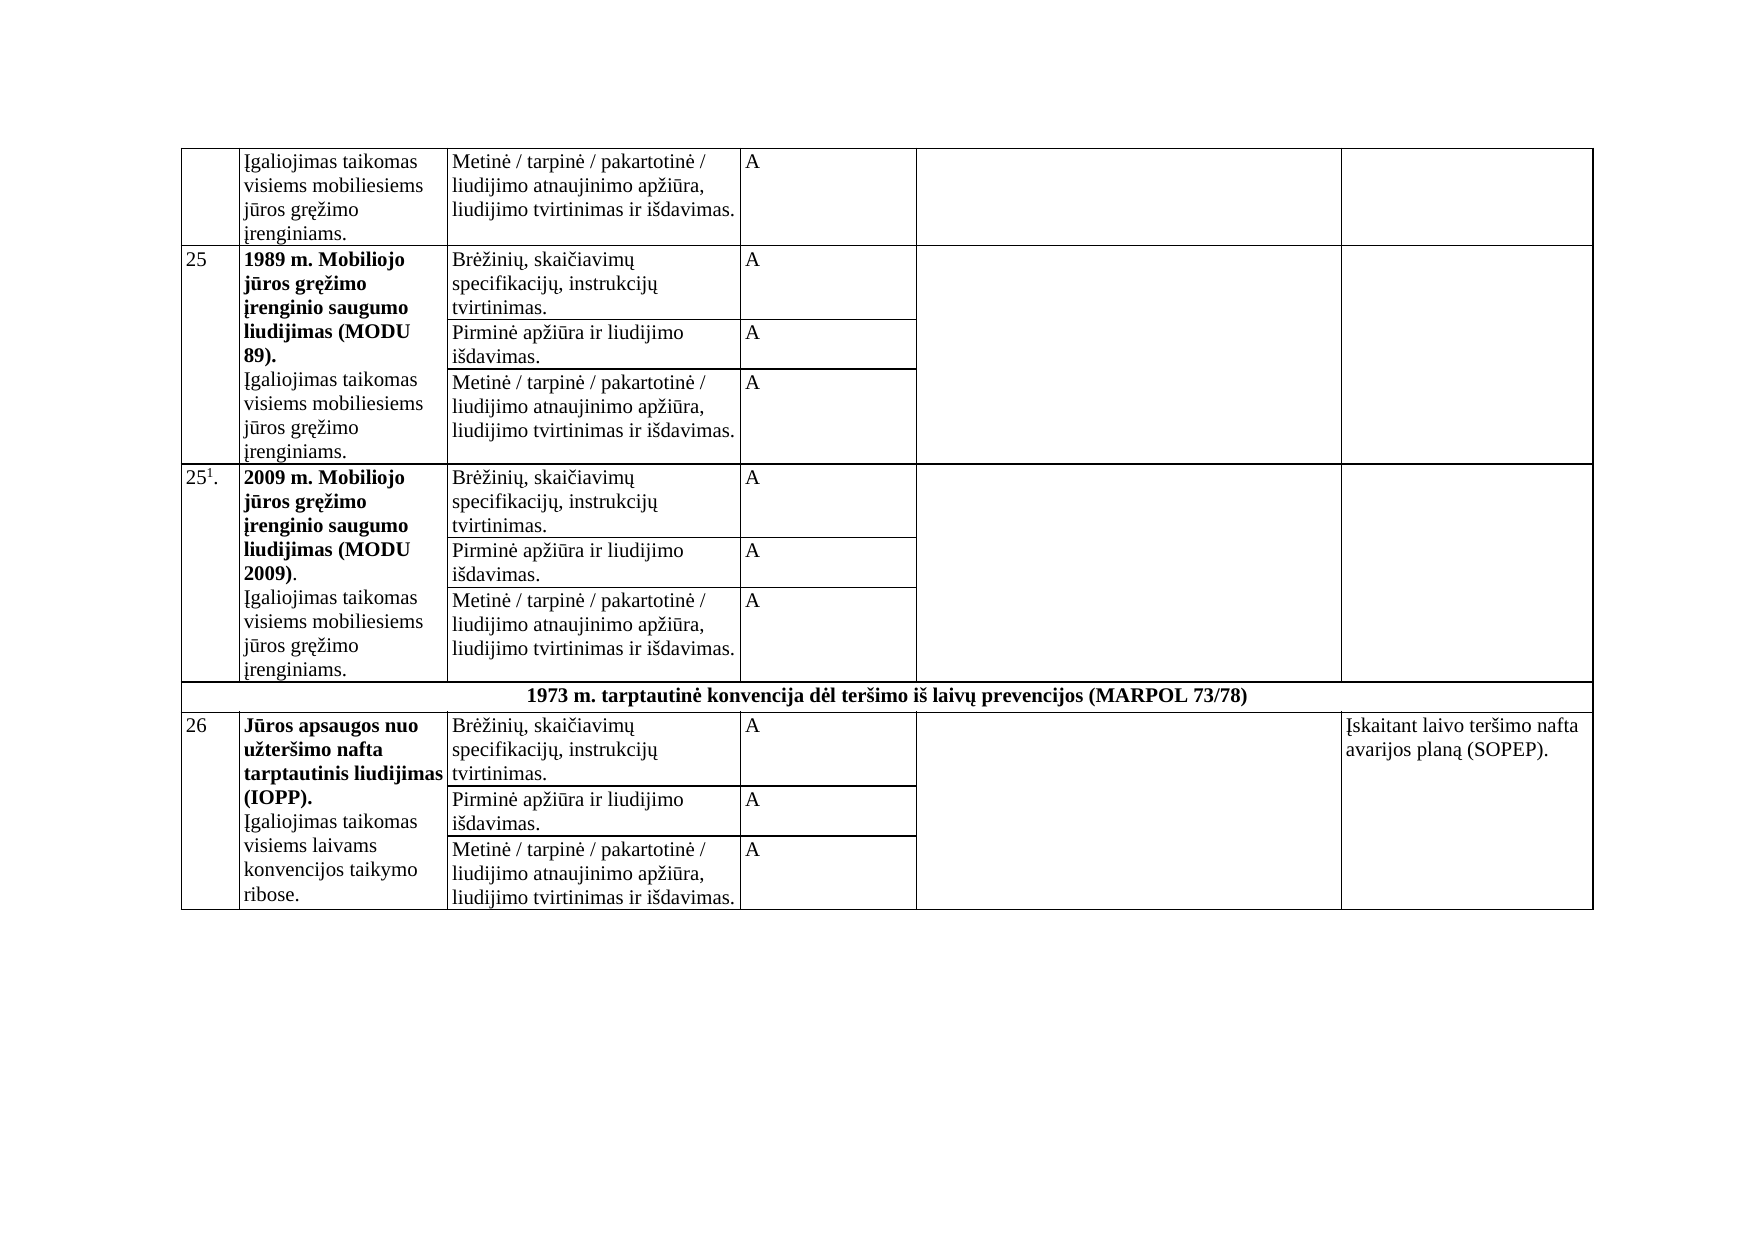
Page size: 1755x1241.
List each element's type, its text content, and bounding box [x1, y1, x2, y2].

table_cell [1600, 319, 1754, 368]
table_cell Pirminė apžiūra ir liudijimo išdavimas. [448, 538, 740, 586]
table_cell 25 [182, 246, 239, 463]
table_cell A [741, 837, 916, 909]
table_cell 251. [182, 465, 239, 681]
table_cell A [741, 149, 916, 245]
table_cell [1600, 586, 1754, 681]
table_cell [917, 465, 1341, 681]
table_cell Brėžinių, skaičiavimų specifikacijų, instrukcijų tvirtinimas. [448, 713, 740, 785]
table_cell Pirminė apžiūra ir liudijimo išdavimas. [448, 320, 740, 368]
table_cell Metinė / tarpinė / pakartotinė / liudijimo atnaujinimo apžiūra, liudijimo tvirtinimas ir išdavimas. [448, 588, 740, 681]
table_cell Pirminė apžiūra ir liudijimo išdavimas. [448, 787, 740, 835]
table_cell Metinė / tarpinė / pakartotinė / liudijimo atnaujinimo apžiūra, liudijimo tvirtinimas ir išdavimas. [448, 837, 740, 909]
table_cell Įgaliojimas taikomas visiems mobiliesiems jūros gręžimo įrenginiams. [240, 149, 447, 245]
table_cell [1594, 835, 1599, 909]
table_cell A [741, 588, 916, 681]
table_cell Brėžinių, skaičiavimų specifikacijų, instrukcijų tvirtinimas. [448, 465, 740, 537]
table_cell [1342, 465, 1592, 681]
table_cell [1594, 537, 1599, 586]
table_cell Brėžinių, skaičiavimų specifikacijų, instrukcijų tvirtinimas. [448, 246, 740, 319]
table_cell A [741, 787, 916, 835]
table_cell [182, 149, 239, 245]
table_cell [1594, 711, 1599, 785]
table_cell 26 [182, 713, 239, 909]
table_cell A [741, 465, 916, 537]
table_cell [1600, 368, 1754, 463]
table_cell [1600, 681, 1754, 711]
table_cell [1594, 463, 1599, 537]
table_cell A [741, 320, 916, 368]
table_cell Metinė / tarpinė / pakartotinė / liudijimo atnaujinimo apžiūra, liudijimo tvirtinimas ir išdavimas. [448, 370, 740, 463]
table_cell [1594, 586, 1599, 681]
table_cell [917, 246, 1341, 463]
table_cell [1600, 245, 1754, 319]
table_cell [1600, 835, 1754, 909]
table_cell [1600, 463, 1754, 537]
table_cell A [741, 246, 916, 319]
table_cell [1594, 368, 1599, 463]
table_cell [917, 713, 1341, 909]
table_cell [1594, 245, 1599, 319]
table_cell [1600, 537, 1754, 586]
table_cell [917, 149, 1341, 245]
table_cell A [741, 713, 916, 785]
table_cell 1973 m. tarptautinė konvencija dėl teršimo iš laivų prevencijos (MARPOL 73/78) [182, 683, 1592, 711]
table_cell [1594, 785, 1599, 835]
table_cell 2009 m. Mobiliojo jūros gręžimo įrenginio saugumo liudijimas (MODU 2009). Įgaliojimas taikomas visiems mobiliesiems jūros gręžimo įrenginiams. [240, 465, 447, 681]
table_cell Metinė / tarpinė / pakartotinė / liudijimo atnaujinimo apžiūra, liudijimo tvirtinimas ir išdavimas. [448, 149, 740, 245]
table_cell A [741, 370, 916, 463]
table_cell Įskaitant laivo teršimo nafta avarijos planą (SOPEP). [1342, 713, 1592, 909]
table_cell Jūros apsaugos nuo užteršimo nafta tarptautinis liudijimas (IOPP). Įgaliojimas taikomas visiems laivams konvencijos taikymo ribose. [240, 713, 447, 909]
table_cell [1600, 785, 1754, 835]
table_cell A [741, 538, 916, 586]
table_cell [1342, 246, 1592, 463]
table_cell [1594, 681, 1599, 711]
table_cell 1989 m. Mobiliojo jūros gręžimo įrenginio saugumo liudijimas (MODU 89). Įgaliojimas taikomas visiems mobiliesiems jūros gręžimo įrenginiams. [240, 246, 447, 463]
table_cell [1600, 711, 1754, 785]
table_cell [1594, 148, 1599, 245]
table_cell [1600, 148, 1754, 245]
table_cell [1594, 319, 1599, 368]
table_cell [1342, 149, 1592, 245]
